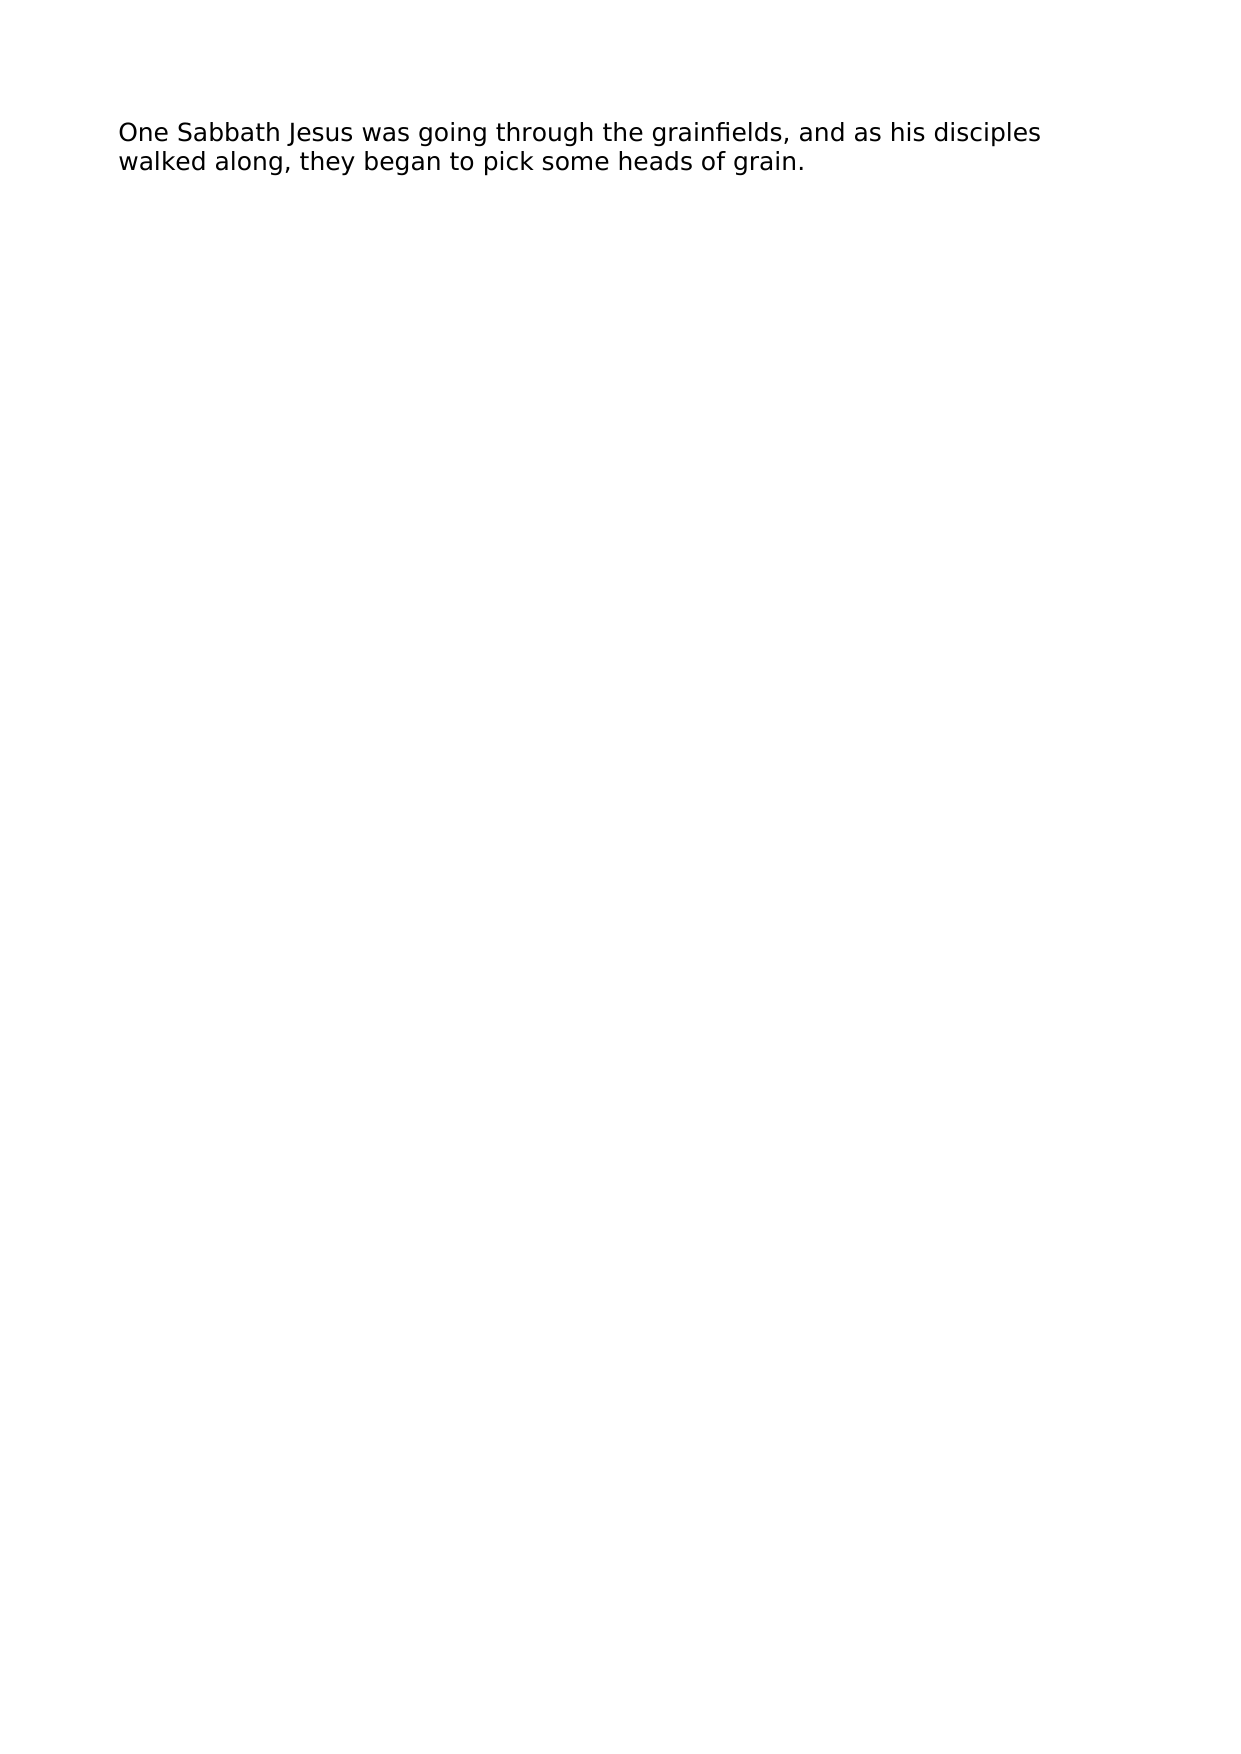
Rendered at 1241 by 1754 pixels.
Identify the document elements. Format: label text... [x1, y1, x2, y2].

text One Sabbath Jesus was going through the grainfields, and as his disciples walked along, they began to pick some heads of grain. [118, 118, 1122, 176]
